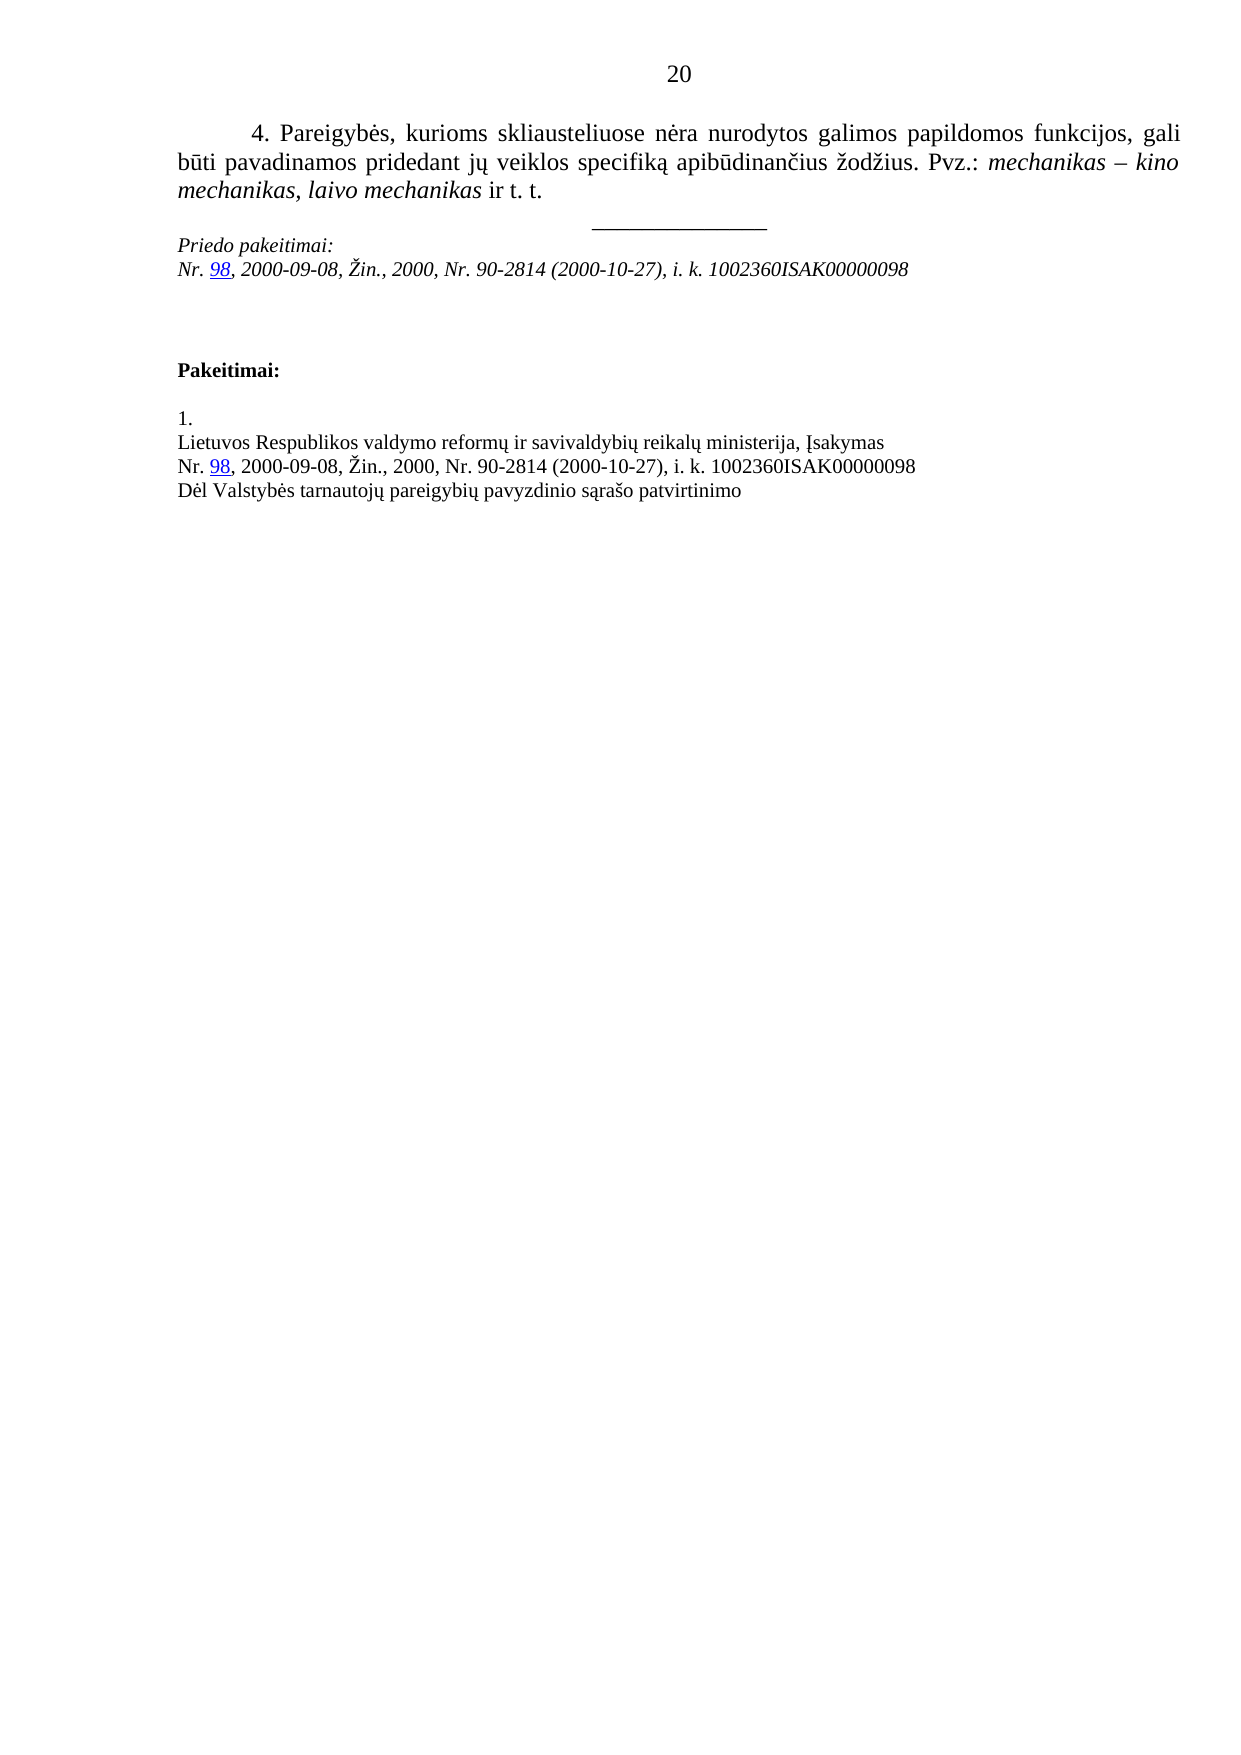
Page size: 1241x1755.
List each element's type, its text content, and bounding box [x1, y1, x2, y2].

text Dėl Valstybės tarnautojų pareigybių pavyzdinio sąrašo patvirtinimo [177, 478, 1181, 502]
text Pakeitimai: [177, 358, 1181, 382]
text ______________ [177, 204, 1181, 233]
text Nr. 98, 2000-09-08, Žin., 2000, Nr. 90-2814 (2000-10-27), i. k. 1002360ISAK00000098 [177, 257, 1181, 281]
text Nr. 98, 2000-09-08, Žin., 2000, Nr. 90-2814 (2000-10-27), i. k. 1002360ISAK00000098 [177, 454, 1181, 478]
text Lietuvos Respublikos valdymo reformų ir savivaldybių reikalų ministerija, Įsakymas [177, 430, 1181, 454]
text 4. Pareigybės, kurioms skliausteliuose nėra nurodytos galimos papildomos funkcijos, gali būti pavadinamos pridedant jų veiklos specifiką apibūdinančius žodžius. Pvz.: mechanikas – kino mechanikas, laivo mechanikas ir t. t. [177, 118, 1181, 204]
text Priedo pakeitimai: [177, 233, 1181, 257]
text 1. [177, 406, 1181, 430]
